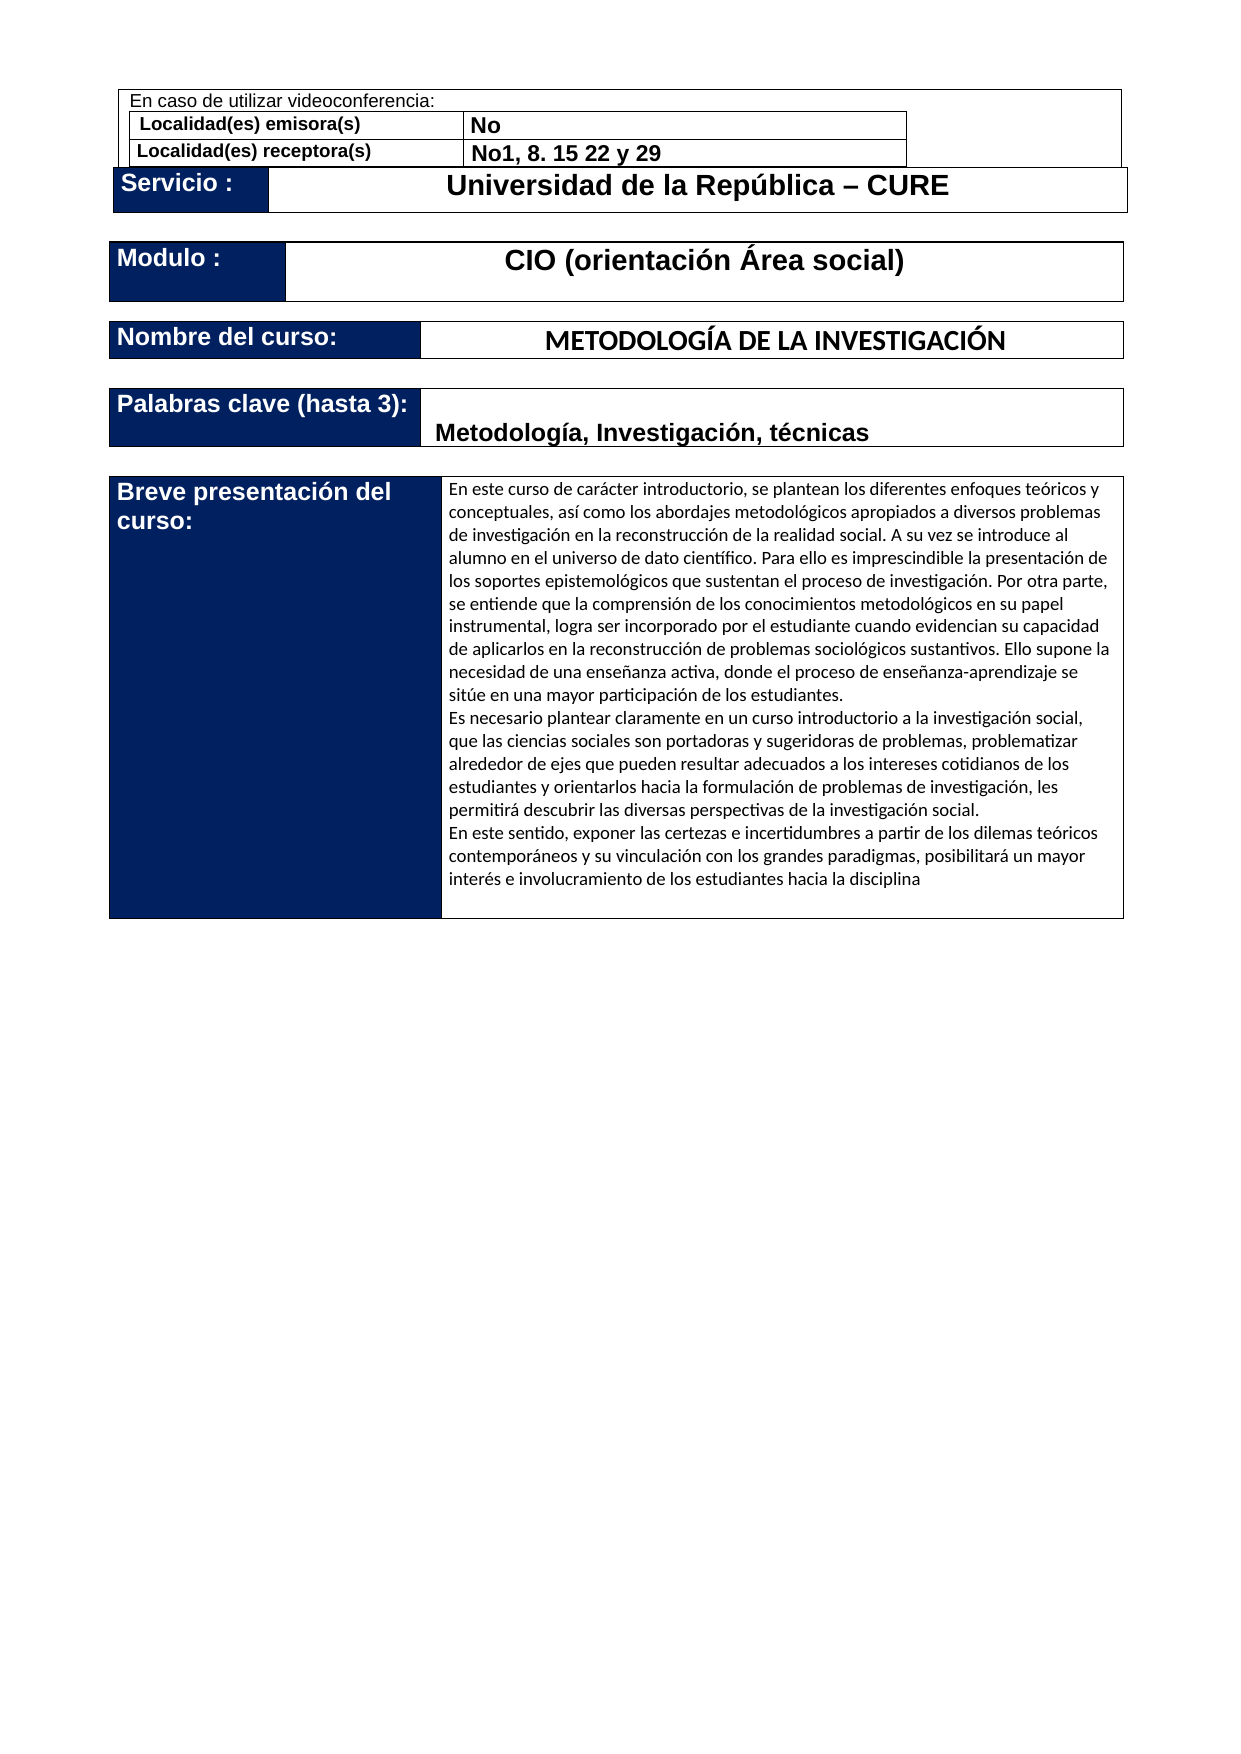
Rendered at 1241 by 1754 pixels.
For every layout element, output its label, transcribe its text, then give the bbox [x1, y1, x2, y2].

table_header CIO (orientación Área social) [286, 243, 1123, 301]
table_header Localidad(es) emisora(s) [130, 112, 463, 139]
table_cell No1, 8. 15 22 y 29 [464, 140, 906, 166]
table_header [1122, 89, 1128, 167]
table_header Breve presentación del curso: [110, 477, 441, 918]
table_cell Universidad de la República – CURE [269, 168, 1127, 212]
table_header [113, 89, 118, 167]
table_cell Servicio : [114, 168, 268, 212]
table_header Metodología, Investigación, técnicas [421, 389, 1123, 446]
table_header Modulo : [110, 243, 285, 301]
table_header Nombre del curso: [110, 322, 420, 358]
table_header Palabras clave (hasta 3): [110, 389, 420, 446]
table_cell Localidad(es) receptora(s) [130, 140, 463, 166]
table_header En caso de utilizar videoconferencia: [119, 90, 1121, 167]
table_header METODOLOGÍA DE LA INVESTIGACIÓN [421, 322, 1123, 358]
table_header En este curso de carácter introductorio, se plantean los diferentes enfoques teóricos y conceptuales, así como los abordajes metodológicos apropiados a diversos problemas de investigación en la reconstrucción de la realidad social. A su vez se introduce al alumno en el universo de dato científico. Para ello es imprescindible la presentación de los soportes epistemológicos que sustentan el proceso de investigación. Por otra parte, se entiende que la comprensión de los conocimientos metodológicos en su papel instrumental, logra ser incorporado por el estudiante cuando evidencian su capacidad de aplicarlos en la reconstrucción de problemas sociológicos sustantivos. Ello supone la necesidad de una enseñanza activa, donde el proceso de enseñanza-aprendizaje se sitúe en una mayor participación de los estudiantes. Es necesario plantear claramente en un curso introductorio a la investigación social, que las ciencias sociales son portadoras y sugeridoras de problemas, problematizar alrededor de ejes que pueden resultar adecuados a los intereses cotidianos de los estudiantes y orientarlos hacia la formulación de problemas de investigación, les permitirá descubrir las diversas perspectivas de la investigación social. En este sentido, exponer las certezas e incertidumbres a partir de los dilemas teóricos contemporáneos y su vinculación con los grandes paradigmas, posibilitará un mayor interés e involucramiento de los estudiantes hacia la disciplina [442, 477, 1123, 918]
table_header No [464, 112, 906, 139]
